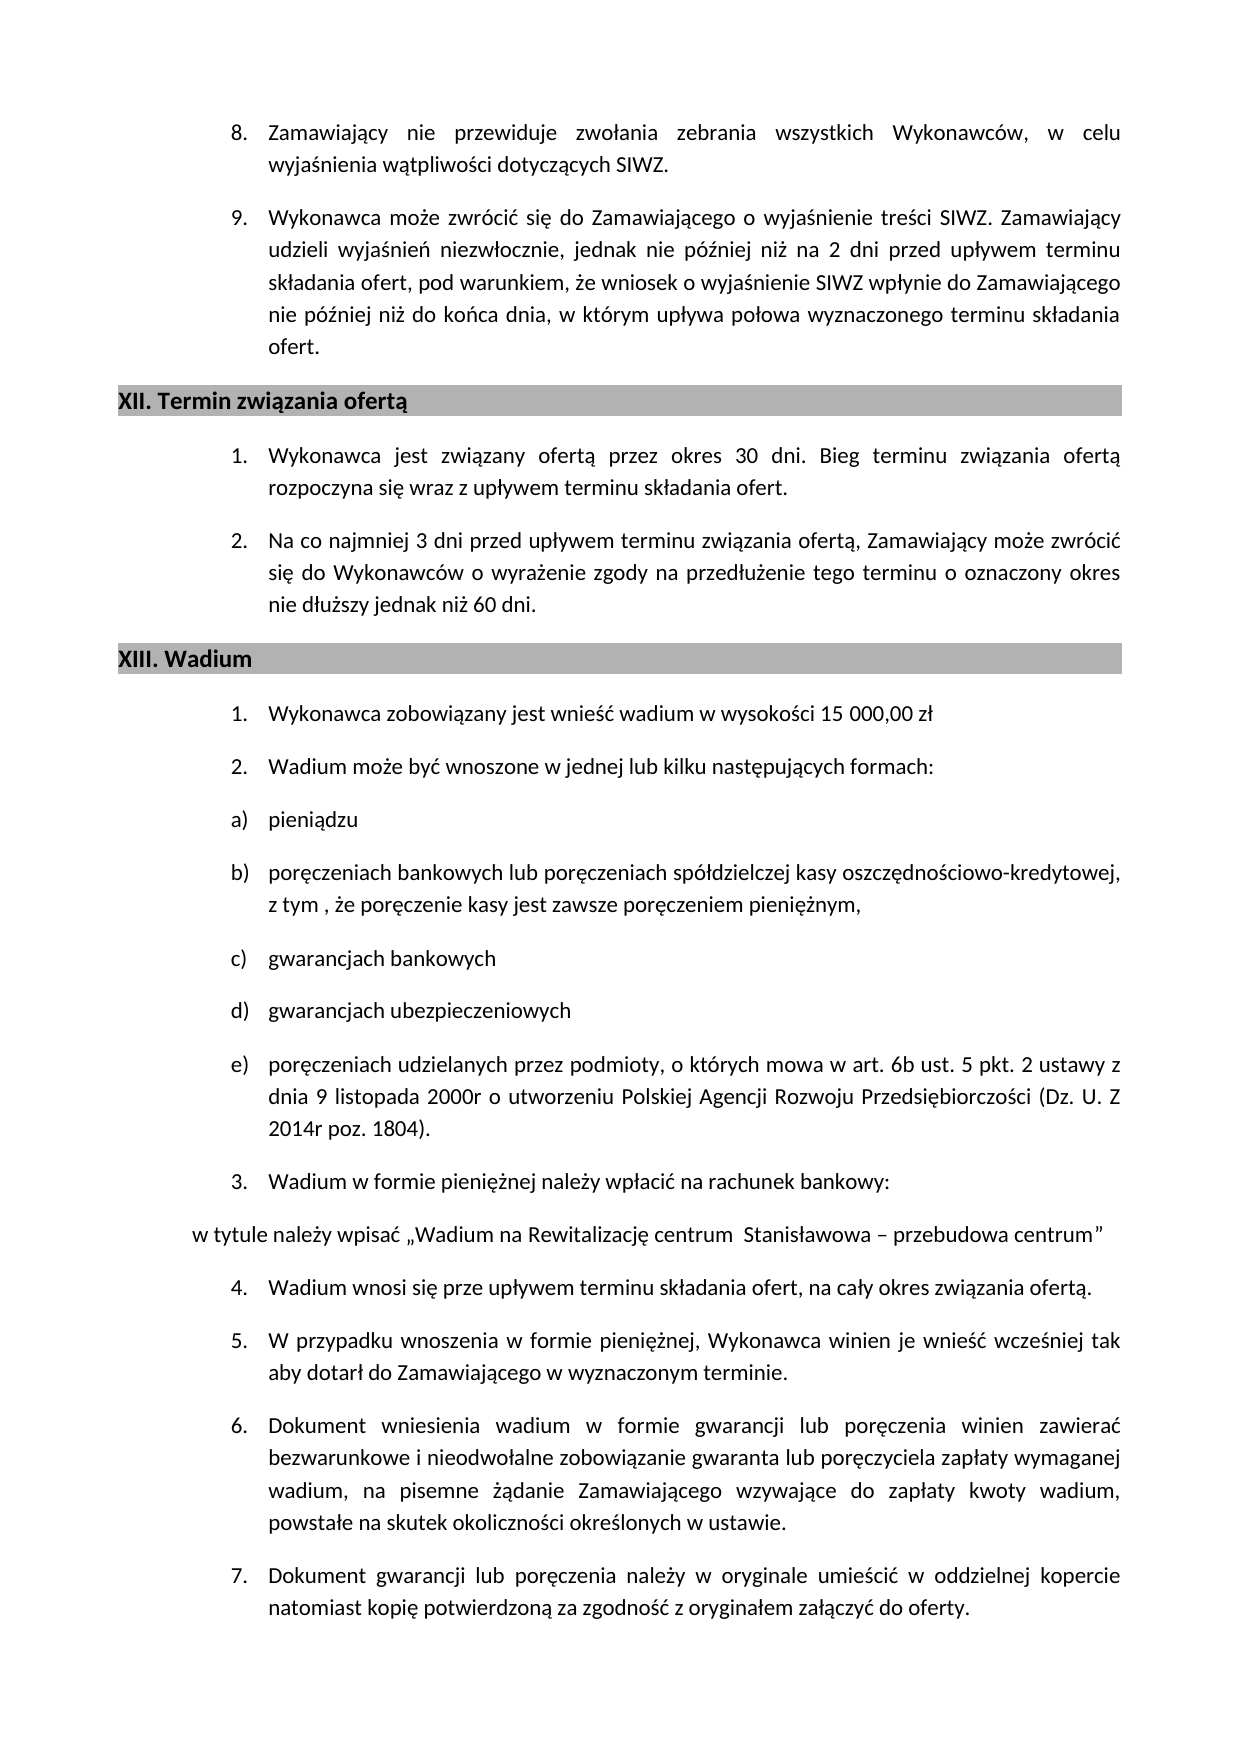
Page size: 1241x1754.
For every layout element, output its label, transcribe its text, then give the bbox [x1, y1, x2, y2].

list Dokument gwarancji lub poręczenia należy w oryginale umieścić w oddzielnej kopercie natomiast kopię potwierdzoną za zgodność z oryginałem załączyć do oferty. [231, 1561, 1122, 1621]
list poręczeniach udzielanych przez podmioty, o których mowa w art. 6b ust. 5 pkt. 2 ustawy z dnia 9 listopada 2000r o utworzeniu Polskiej Agencji Rozwoju Przedsiębiorczości (Dz. U. Z 2014r poz. 1804). [231, 1050, 1122, 1142]
list Wykonawca może zwrócić się do Zamawiającego o wyjaśnienie treści SIWZ. Zamawiający udzieli wyjaśnień niezwłocznie, jednak nie później niż na 2 dni przed upływem terminu składania ofert, pod warunkiem, że wniosek o wyjaśnienie SIWZ wpłynie do Zamawiającego nie później niż do końca dnia, w którym upływa połowa wyznaczonego terminu składania ofert. [231, 203, 1122, 360]
list Dokument wniesienia wadium w formie gwarancji lub poręczenia winien zawierać bezwarunkowe i nieodwołalne zobowiązanie gwaranta lub poręczyciela zapłaty wymaganej wadium, na pisemne żądanie Zamawiającego wzywające do zapłaty kwoty wadium, powstałe na skutek okoliczności określonych w ustawie. [231, 1411, 1122, 1536]
text XIII. Wadium [118, 643, 1122, 674]
list Wykonawca zobowiązany jest wnieść wadium w wysokości 15 000,00 zł [231, 699, 1122, 727]
list Wadium może być wnoszone w jednej lub kilku następujących formach: [231, 752, 1122, 780]
list pieniądzu [231, 805, 1122, 833]
list Wykonawca jest związany ofertą przez okres 30 dni. Bieg terminu związania ofertą rozpoczyna się wraz z upływem terminu składania ofert. [231, 441, 1122, 501]
text w tytule należy wpisać „Wadium na Rewitalizację centrum Stanisławowa – przebudowa centrum” [118, 1220, 1122, 1248]
list Zamawiający nie przewiduje zwołania zebrania wszystkich Wykonawców, w celu wyjaśnienia wątpliwości dotyczących SIWZ. [231, 118, 1122, 178]
list poręczeniach bankowych lub poręczeniach spółdzielczej kasy oszczędnościowo-kredytowej, z tym , że poręczenie kasy jest zawsze poręczeniem pieniężnym, [231, 858, 1122, 919]
list Na co najmniej 3 dni przed upływem terminu związania ofertą, Zamawiający może zwrócić się do Wykonawców o wyrażenie zgody na przedłużenie tego terminu o oznaczony okres nie dłuższy jednak niż 60 dni. [231, 526, 1122, 618]
list W przypadku wnoszenia w formie pieniężnej, Wykonawca winien je wnieść wcześniej tak aby dotarł do Zamawiającego w wyznaczonym terminie. [231, 1326, 1122, 1386]
list Wadium wnosi się prze upływem terminu składania ofert, na cały okres związania ofertą. [231, 1273, 1122, 1301]
list gwarancjach bankowych [231, 944, 1122, 972]
text XII. Termin związania ofertą [118, 385, 1122, 416]
list Wadium w formie pieniężnej należy wpłacić na rachunek bankowy: [231, 1167, 1122, 1195]
list gwarancjach ubezpieczeniowych [231, 997, 1122, 1025]
